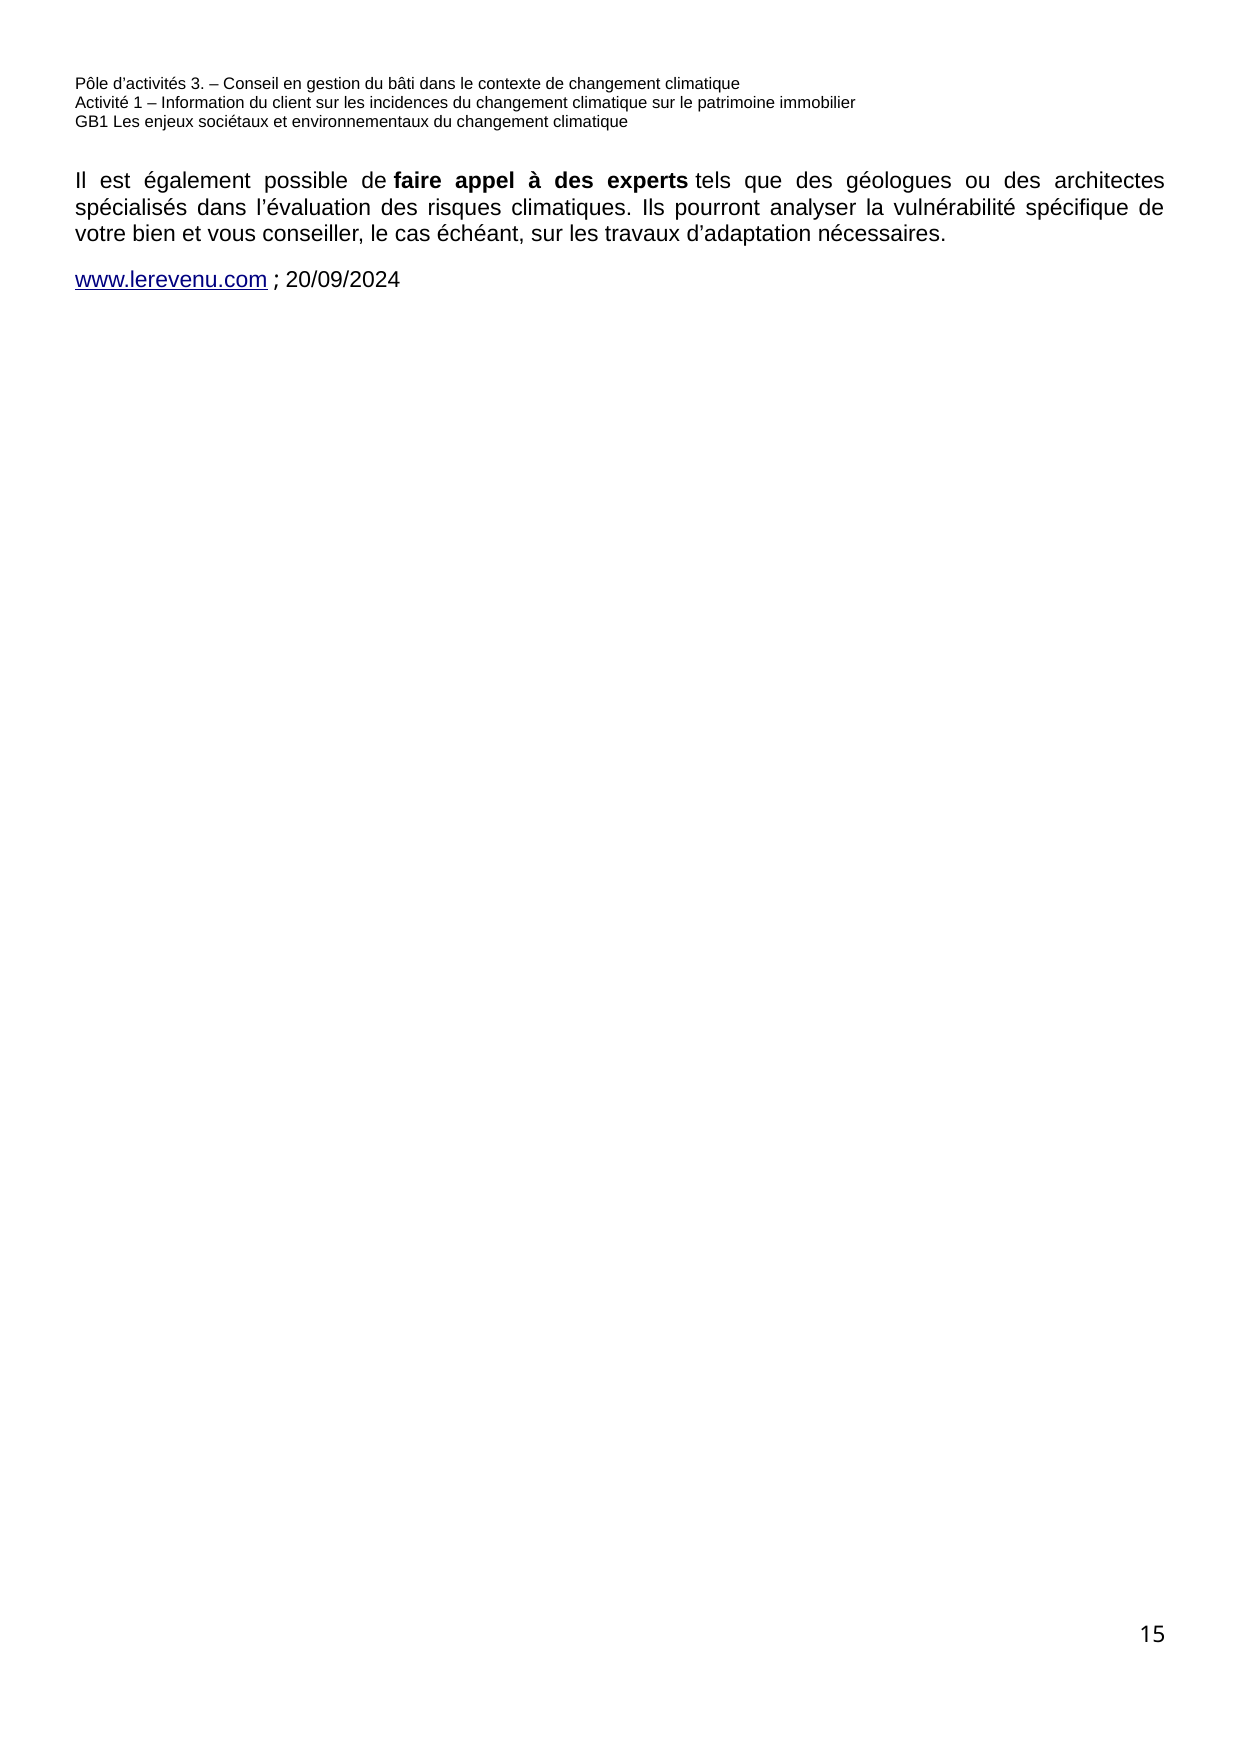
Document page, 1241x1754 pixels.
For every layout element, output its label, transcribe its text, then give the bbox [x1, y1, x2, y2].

text Il est également possible de faire appel à des experts tels que des géologues ou des architectes spécialisés dans l’évaluation des risques climatiques. Ils pourront analyser la vulnérabilité spécifique de votre bien et vous conseiller, le cas échéant, sur les travaux d’adaptation nécessaires. [75, 167, 1165, 246]
text www.lerevenu.com ; 20/09/2024 [75, 263, 1165, 294]
